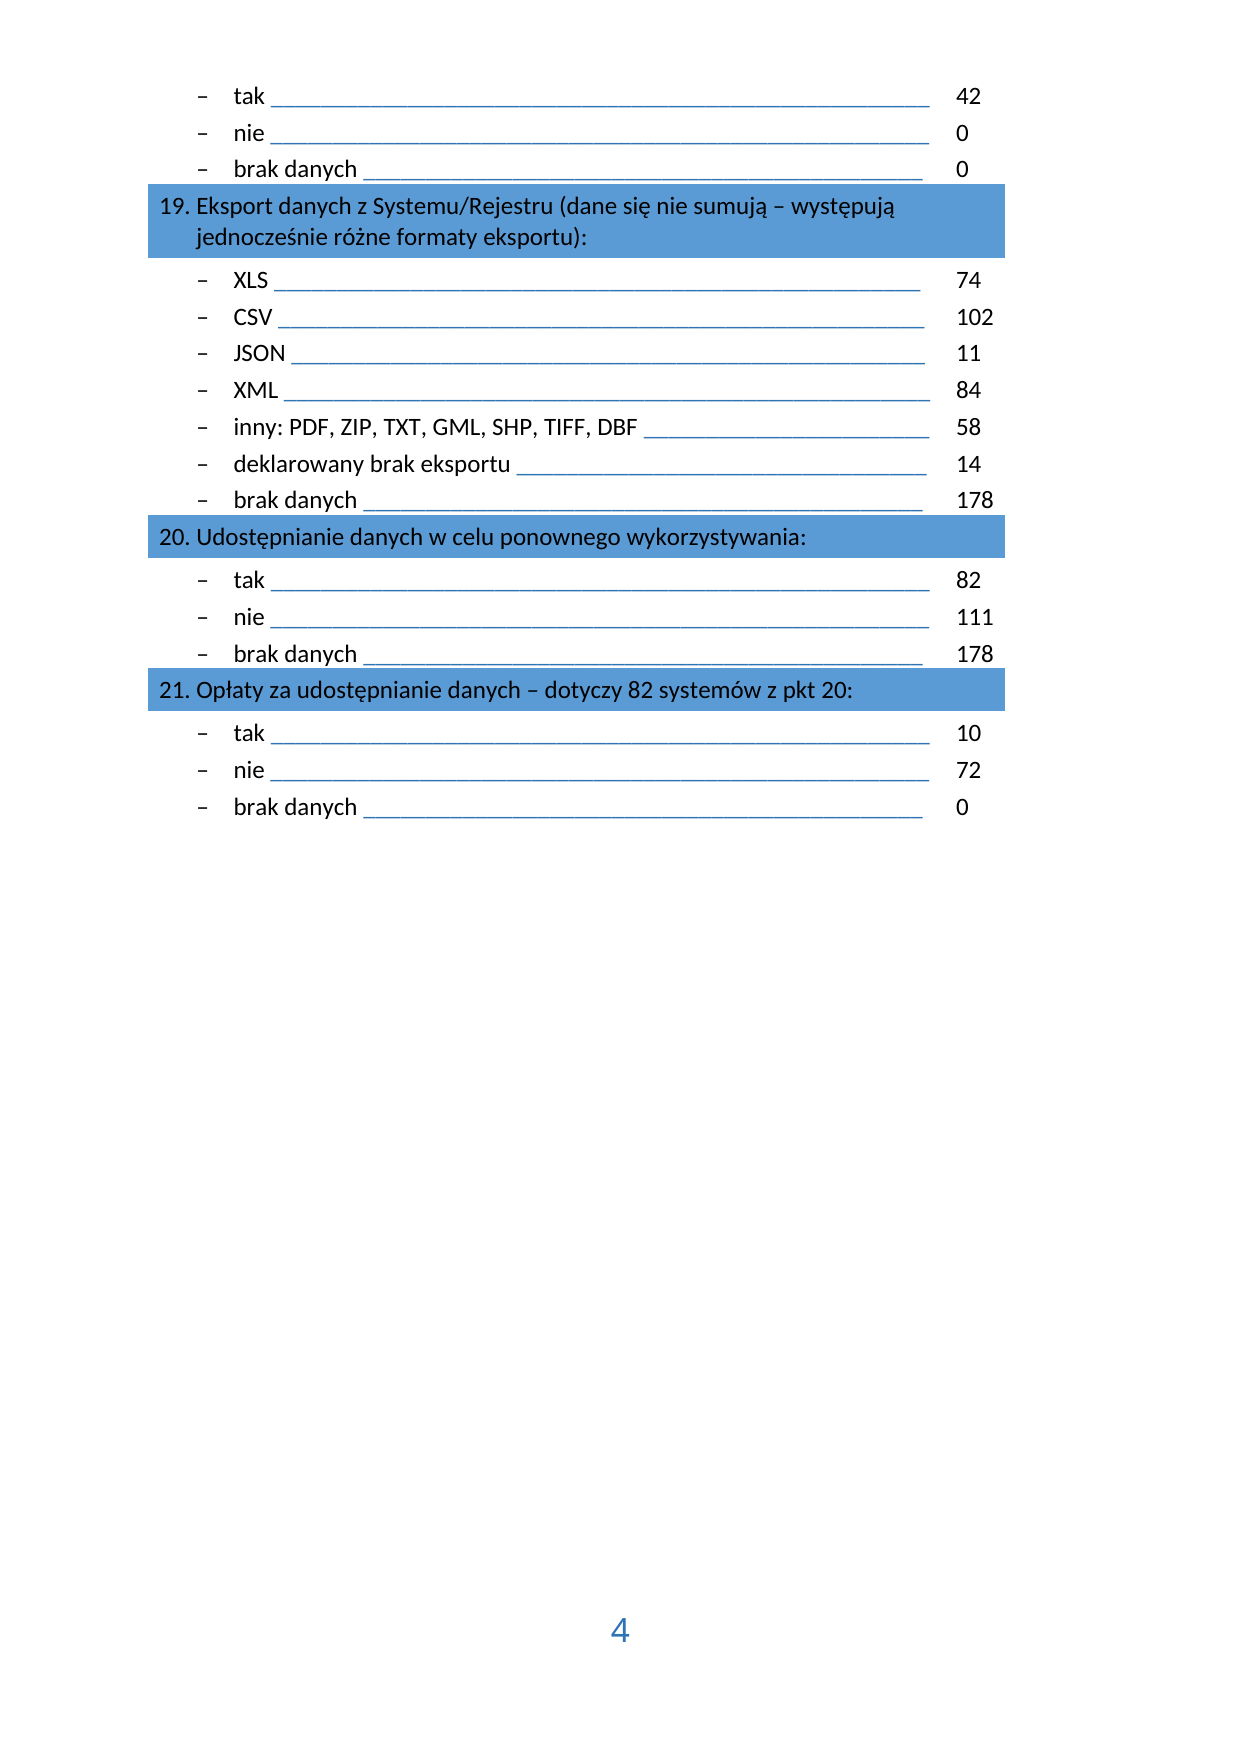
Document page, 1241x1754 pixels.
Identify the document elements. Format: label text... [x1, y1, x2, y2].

table_cell 11 [945, 331, 1005, 368]
table_cell deklarowany brak eksportu _________________________________ [148, 441, 944, 478]
table_cell JSON ___________________________________________________ [148, 331, 944, 368]
table_cell tak _____________________________________________________ [148, 558, 944, 595]
table_cell 58 [945, 405, 1005, 441]
table_cell 0 [945, 147, 1005, 184]
table_cell 10 [945, 711, 1005, 748]
table_cell 14 [945, 441, 1005, 478]
table_cell 42 [945, 74, 1005, 111]
table_cell 72 [945, 748, 1005, 785]
table_cell 0 [945, 111, 1005, 147]
table_cell 74 [945, 258, 1005, 294]
table_cell 21. Opłaty za udostępnianie danych – dotyczy 82 systemów z pkt 20: [148, 668, 1005, 711]
table_cell XML ____________________________________________________ [148, 368, 944, 405]
table_cell inny: PDF, ZIP, TXT, GML, SHP, TIFF, DBF _______________________ [148, 405, 944, 441]
table_cell brak danych _____________________________________________ [148, 632, 944, 668]
table_cell 178 [945, 478, 1005, 515]
table_cell nie _____________________________________________________ [148, 111, 944, 147]
table_cell brak danych _____________________________________________ [148, 147, 944, 184]
table_cell 20. Udostępnianie danych w celu ponownego wykorzystywania: [148, 515, 1005, 558]
table_cell 102 [945, 294, 1005, 331]
table_cell nie _____________________________________________________ [148, 595, 944, 632]
table_cell 178 [945, 632, 1005, 668]
table_cell brak danych _____________________________________________ [148, 785, 944, 822]
table_cell tak _____________________________________________________ [148, 711, 944, 748]
table_cell tak _____________________________________________________ [148, 74, 944, 111]
table_cell 111 [945, 595, 1005, 632]
table_cell 0 [945, 785, 1005, 822]
table_cell CSV ____________________________________________________ [148, 294, 944, 331]
table_cell 84 [945, 368, 1005, 405]
table_cell 19. Eksport danych z Systemu/Rejestru (dane się nie sumują – występują jednocześnie różne formaty eksportu): [148, 184, 1005, 258]
table_cell XLS ____________________________________________________ [148, 258, 944, 294]
table_cell brak danych _____________________________________________ [148, 478, 944, 515]
table_cell 82 [945, 558, 1005, 595]
table_cell nie _____________________________________________________ [148, 748, 944, 785]
